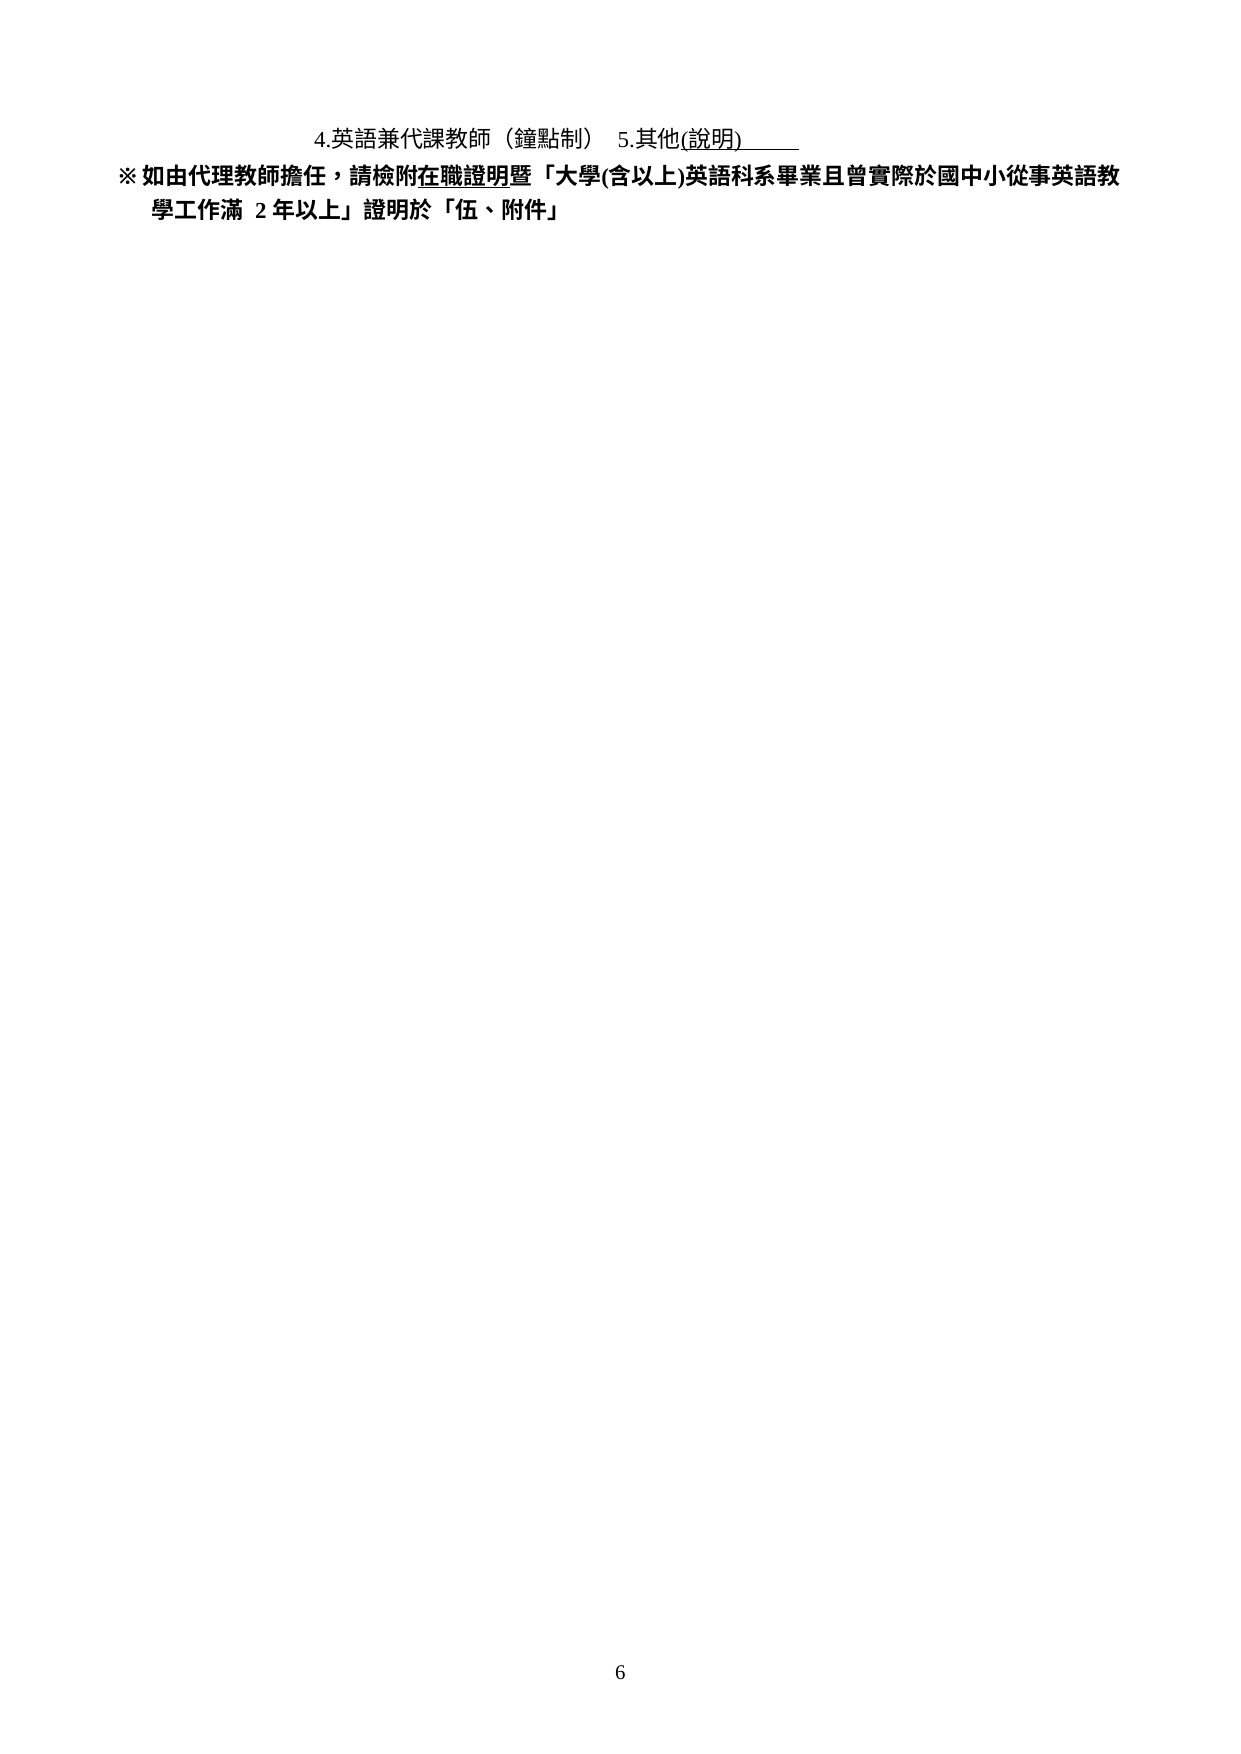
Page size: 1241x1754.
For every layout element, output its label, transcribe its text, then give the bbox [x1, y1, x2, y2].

text ※ 如由代理教師擔任，請檢附在職證明暨「大學(含以上)英語科系畢業且曾實際於國中小從事英語教學工作滿 2 年以上」證明於「伍、附件」 [118, 158, 1122, 225]
text 4.英語兼代課教師（鐘點制） 5.其他(說明) [118, 96, 1122, 158]
